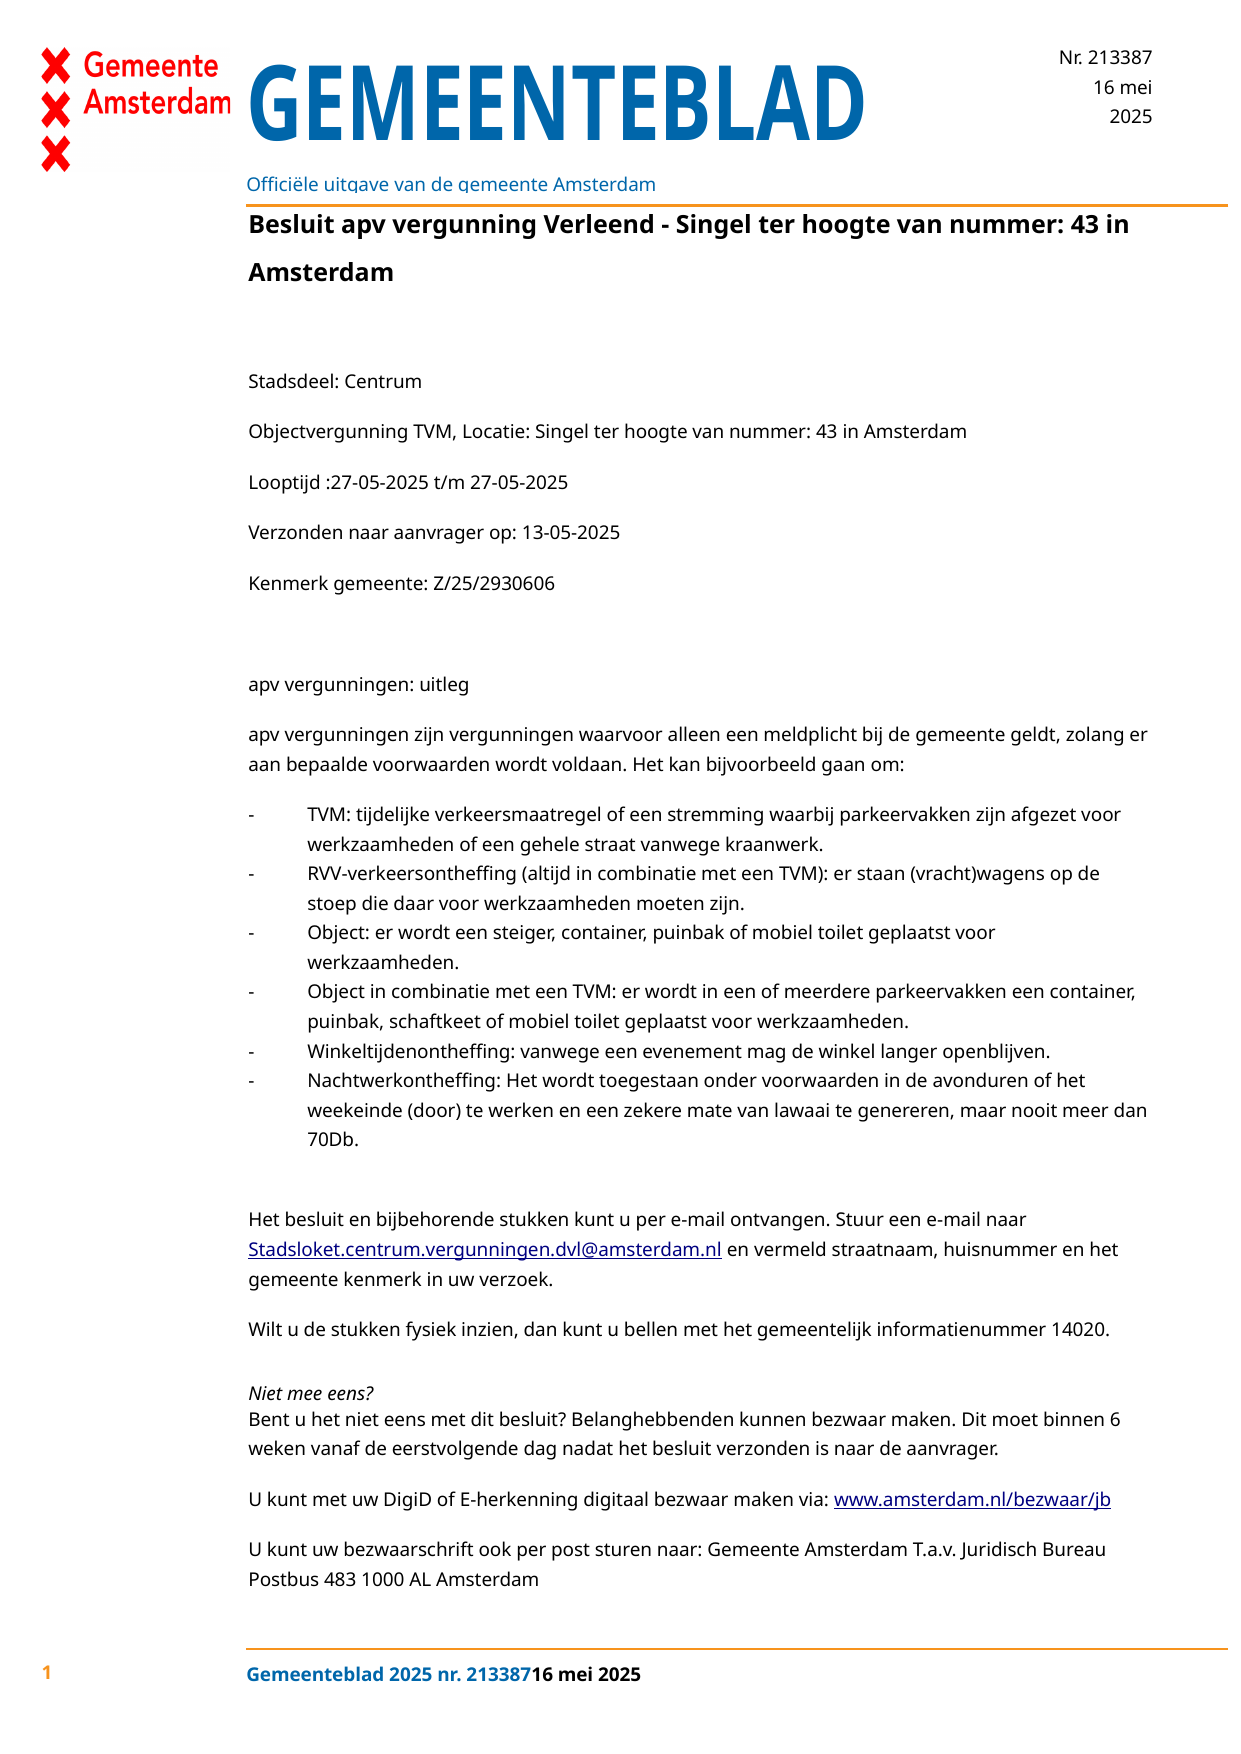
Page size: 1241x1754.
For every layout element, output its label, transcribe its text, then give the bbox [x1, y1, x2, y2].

list TVM: tijdelijke verkeersmaatregel of een stremming waarbij parkeervakken zijn afgezet voor werkzaamheden of een gehele straat vanwege kraanwerk. [248, 801, 1152, 857]
text U kunt uw bezwaarschrift ook per post sturen naar: Gemeente Amsterdam T.a.v. Juridisch Bureau Postbus 483 1000 AL Amsterdam [248, 1536, 1152, 1592]
text Stadsdeel: Centrum [248, 368, 1152, 394]
text apv vergunningen: uitleg [248, 671, 1152, 697]
list Object: er wordt een steiger, container, puinbak of mobiel toilet geplaatst voor werkzaamheden. [248, 919, 1152, 975]
picture [41, 47, 231, 172]
text Kenmerk gemeente: Z/25/2930606 [248, 570, 1152, 596]
list Object in combinatie met een TVM: er wordt in een of meerdere parkeervakken een container, puinbak, schaftkeet of mobiel toilet geplaatst voor werkzaamheden. [248, 979, 1152, 1034]
text Looptijd :27-05-2025 t/m 27-05-2025 [248, 469, 1152, 495]
list Winkeltijdenontheffing: vanwege een evenement mag de winkel langer openblijven. [248, 1038, 1152, 1064]
list RVV-verkeersontheffing (altijd in combinatie met een TVM): er staan (vracht)wagens op de stoep die daar voor werkzaamheden moeten zijn. [248, 860, 1152, 916]
text Besluit apv vergunning Verleend - Singel ter hoogte van nummer: 43 in Amsterdam [248, 207, 1152, 288]
text Niet mee eens? [248, 1380, 1152, 1406]
text Bent u het niet eens met dit besluit? Belanghebbenden kunnen bezwaar maken. Dit moet binnen 6 weken vanaf de eerstvolgende dag nadat het besluit verzonden is naar de aanvrager. [248, 1406, 1152, 1461]
text Het besluit en bijbehorende stukken kunt u per e-mail ontvangen. Stuur een e-mail naar Stadsloket.centrum.vergunningen.dvl@amsterdam.nl en vermeld straatnaam, huisnummer en het gemeente kenmerk in uw verzoek. [248, 1207, 1152, 1292]
text apv vergunningen zijn vergunningen waarvoor alleen een meldplicht bij de gemeente geldt, zolang er aan bepaalde voorwaarden wordt voldaan. Het kan bijvoorbeeld gaan om: [248, 721, 1152, 777]
text Objectvergunning TVM, Locatie: Singel ter hoogte van nummer: 43 in Amsterdam [248, 419, 1152, 444]
text Verzonden naar aanvrager op: 13-05-2025 [248, 519, 1152, 545]
text Wilt u de stukken fysiek inzien, dan kunt u bellen met het gemeentelijk informatienummer 14020. [248, 1316, 1152, 1342]
text U kunt met uw DigiD of E-herkenning digitaal bezwaar maken via: www.amsterdam.nl/bezwaar/jb [248, 1486, 1152, 1512]
list Nachtwerkontheffing: Het wordt toegestaan onder voorwaarden in de avonduren of het weekeinde (door) te werken en een zekere mate van lawaai te genereren, maar nooit meer dan 70Db. [248, 1067, 1152, 1152]
